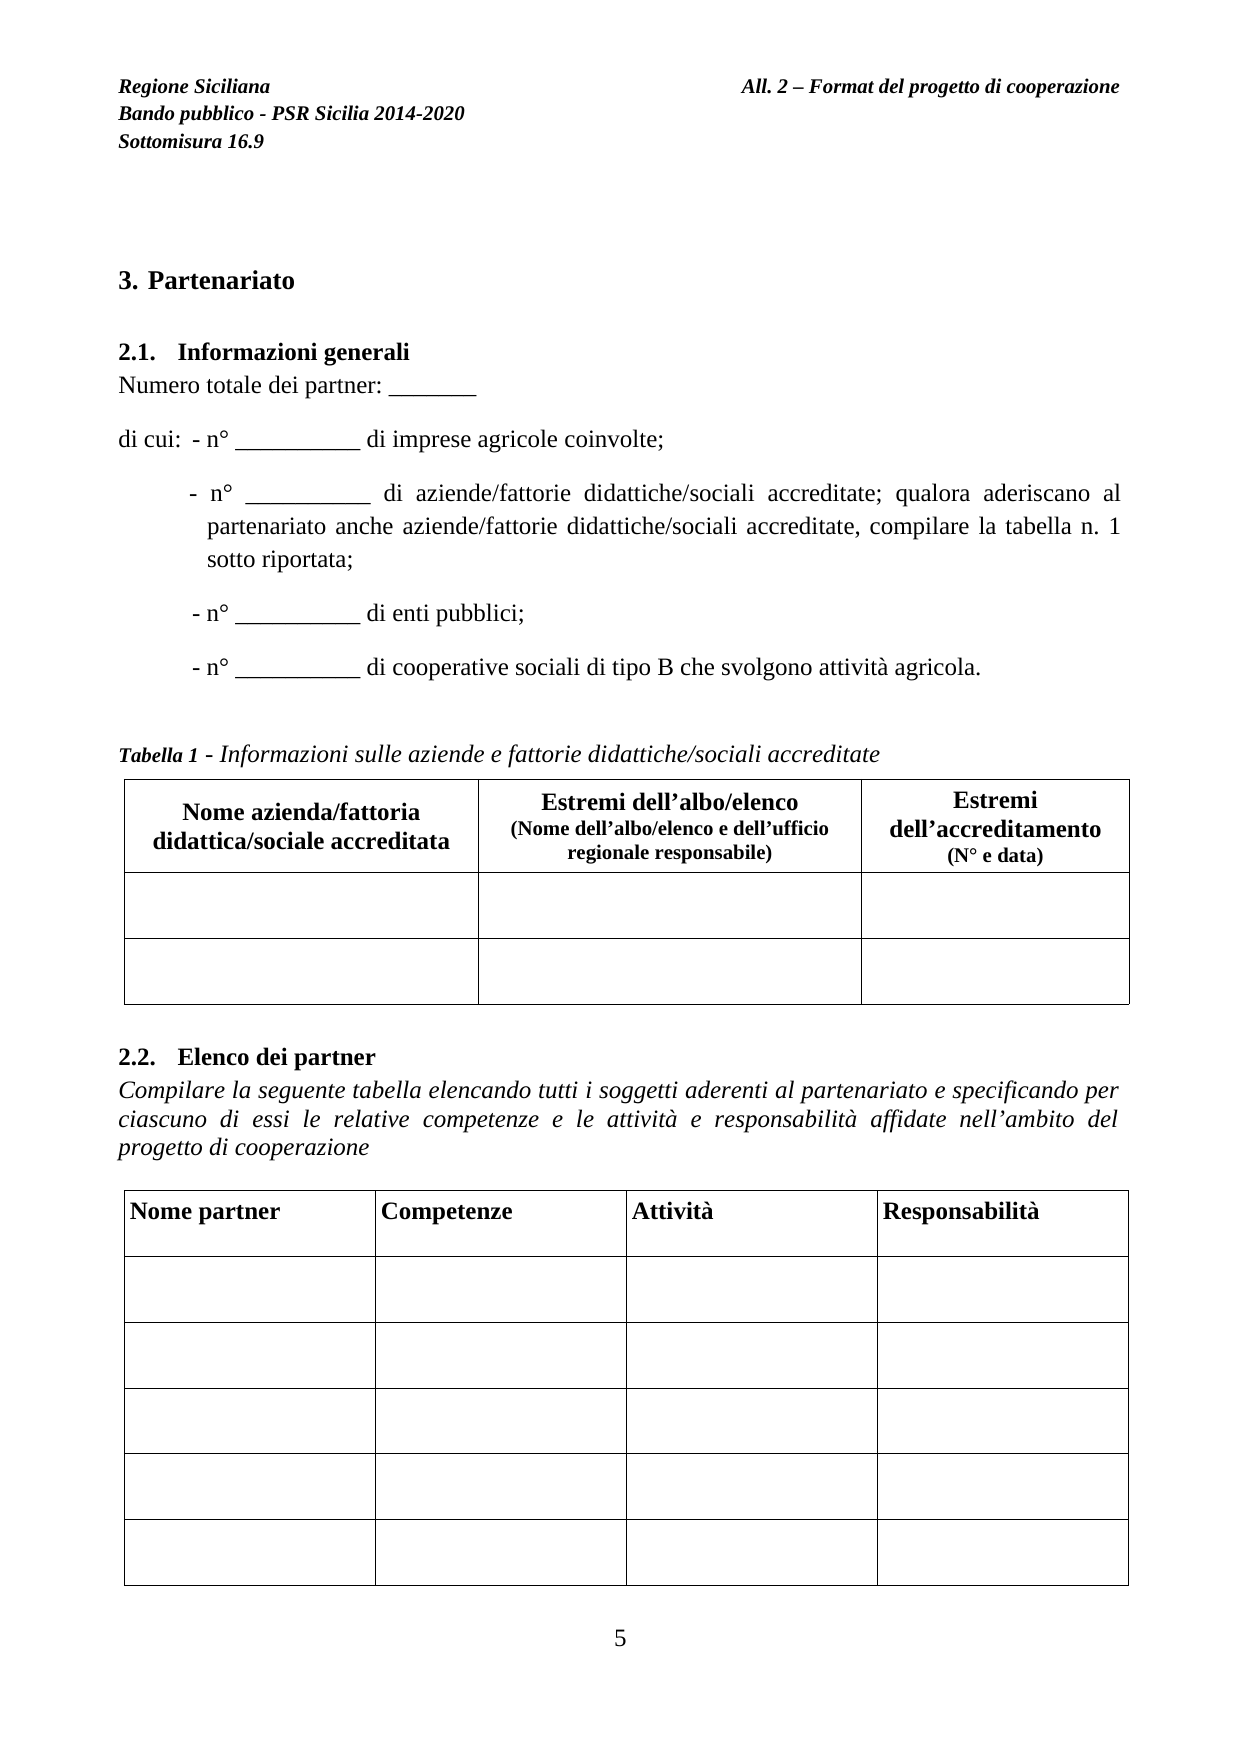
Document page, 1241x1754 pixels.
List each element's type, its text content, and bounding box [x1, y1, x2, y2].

table_cell [627, 1454, 877, 1519]
table_cell [862, 939, 1129, 1004]
table_cell [125, 873, 478, 938]
table_cell [125, 1389, 375, 1453]
table_cell [627, 1257, 877, 1322]
table_cell [376, 1257, 626, 1322]
text di cui: - n° __________ di imprese agricole coinvolte; [118, 424, 1122, 453]
table_header Estremi dell’accreditamento (N° e data) [862, 780, 1129, 872]
table_cell [878, 1520, 1128, 1585]
table_header Nome partner [125, 1191, 375, 1256]
text - n° __________ di cooperative sociali di tipo B che svolgono attività agricola. [118, 652, 1122, 681]
table_cell [878, 1257, 1128, 1322]
table_header Competenze [376, 1191, 626, 1256]
subtitle Partenariato [118, 264, 1122, 295]
table_cell [627, 1520, 877, 1585]
table_cell [125, 1257, 375, 1322]
table_cell [878, 1323, 1128, 1387]
table_cell [125, 939, 478, 1004]
table_cell [376, 1520, 626, 1585]
table_cell [125, 1454, 375, 1519]
subtitle Informazioni generali [118, 337, 1122, 366]
table_header Nome azienda/fattoria didattica/sociale accreditata [125, 780, 478, 872]
table_cell [479, 939, 861, 1004]
table_header Attività [627, 1191, 877, 1256]
text Tabella 1 - Informazioni sulle aziende e fattorie didattiche/sociali accreditate [118, 739, 1122, 768]
table_cell [125, 1323, 375, 1387]
table_cell [627, 1389, 877, 1453]
table_cell [878, 1389, 1128, 1453]
table_cell [878, 1454, 1128, 1519]
text - n° __________ di enti pubblici; [118, 598, 1122, 627]
table_cell [862, 873, 1129, 938]
table_cell [376, 1323, 626, 1387]
text - n° __________ di aziende/fattorie didattiche/sociali accreditate; qualora aderiscano al partenariato anche aziende/fattorie didattiche/sociali accreditate, compilare la tabella n. 1 sotto riportata; [189, 478, 1122, 573]
text Numero totale dei partner: _______ [118, 370, 1122, 399]
table_header Estremi dell’albo/elenco (Nome dell’albo/elenco e dell’ufficio regionale responsabile) [479, 780, 861, 872]
table_cell [627, 1323, 877, 1387]
subtitle Elenco dei partner [118, 1042, 1122, 1071]
table_cell [376, 1389, 626, 1453]
table_cell [125, 1520, 375, 1585]
text Compilare la seguente tabella elencando tutti i soggetti aderenti al partenariato e specificando per ciascuno di essi le relative competenze e le attività e responsabilità affidate nell’ambito del progetto di cooperazione [118, 1075, 1122, 1161]
table_cell [479, 873, 861, 938]
table_cell [376, 1454, 626, 1519]
table_header Responsabilità [878, 1191, 1128, 1256]
